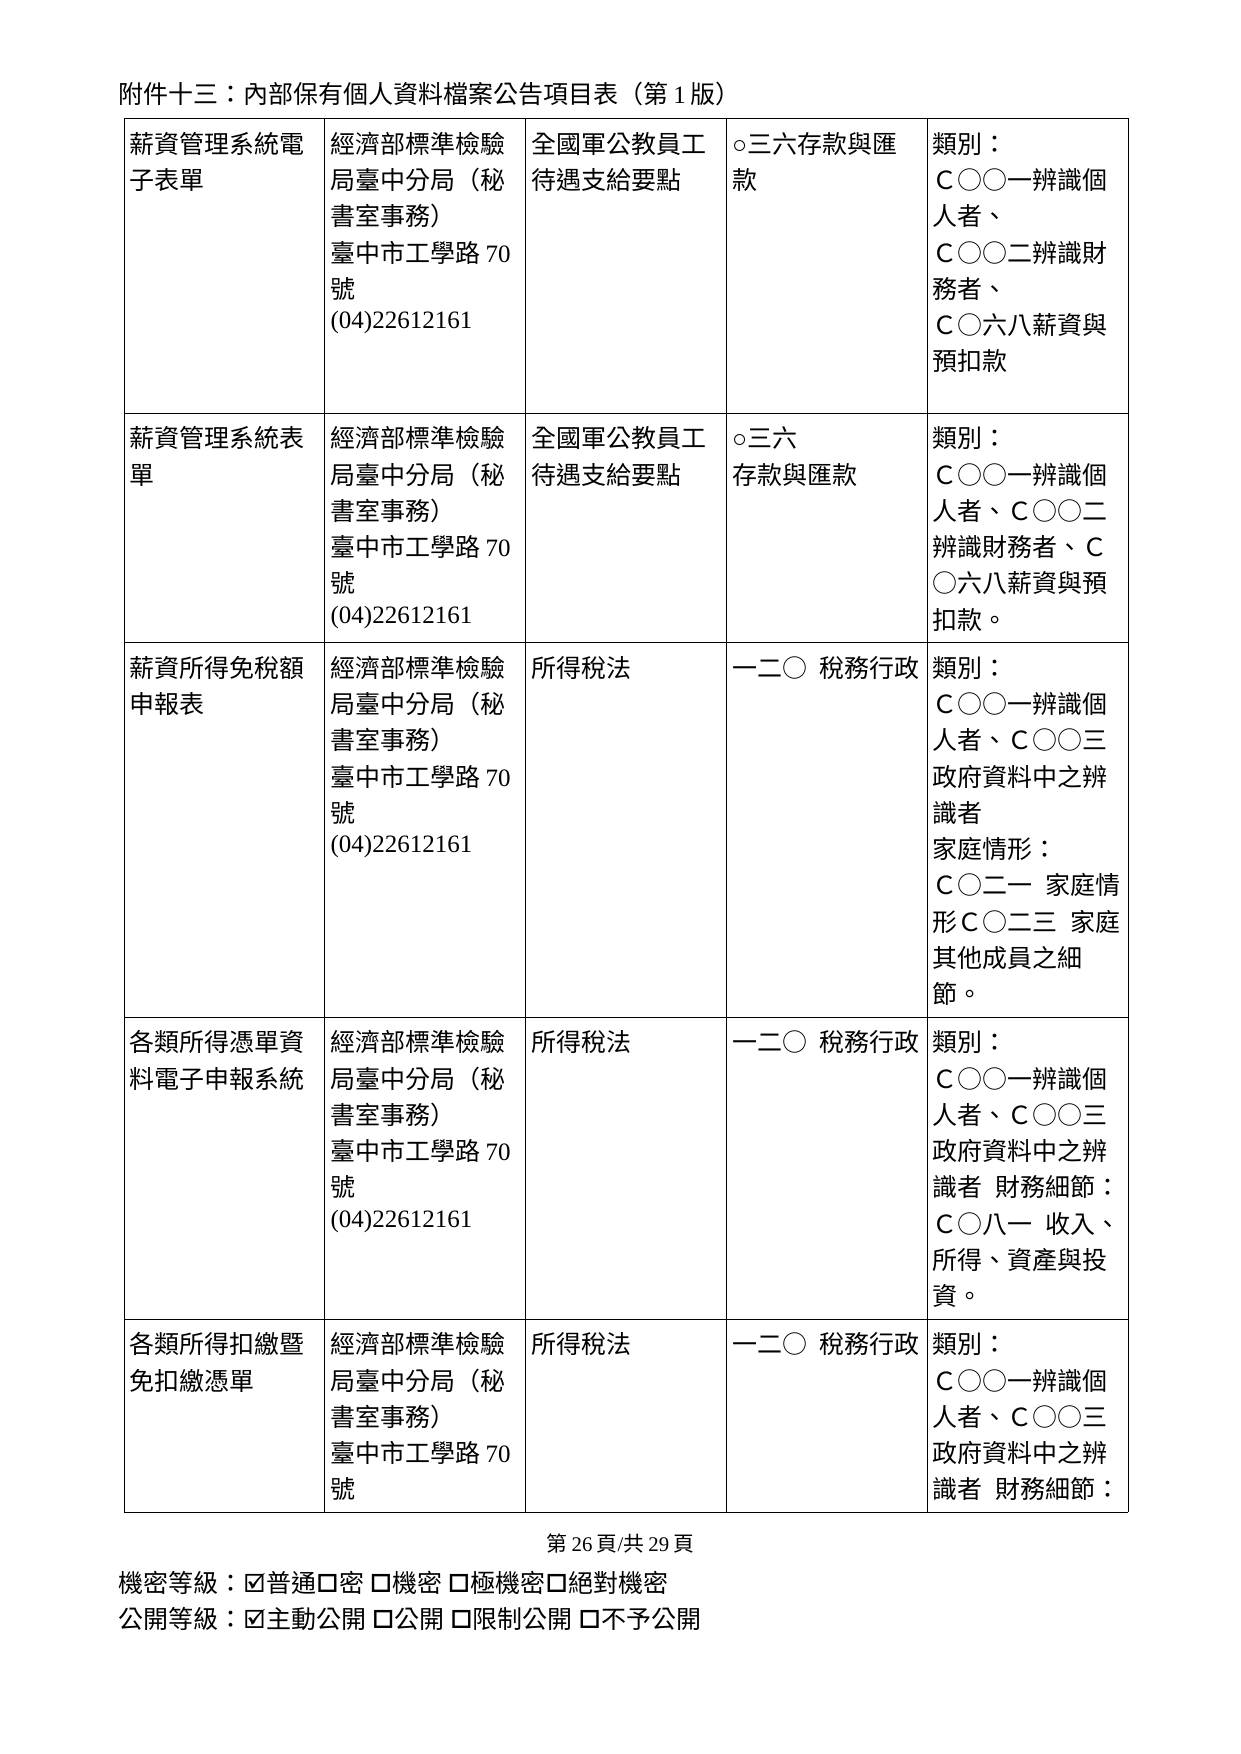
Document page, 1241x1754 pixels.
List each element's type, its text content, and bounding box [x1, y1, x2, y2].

table_cell 薪資所得免稅額申報表 [125, 643, 324, 1017]
table_cell 薪資管理系統電子表單 [125, 119, 324, 413]
table_cell 經濟部標準檢驗局臺中分局（秘書室事務） 臺中市工學路70號 [325, 1320, 525, 1512]
table_cell 經濟部標準檢驗局臺中分局（秘書室事務） 臺中市工學路70號 (04)22612161 [325, 643, 525, 1017]
table_cell 各類所得憑單資料電子申報系統 [125, 1018, 324, 1318]
table_cell 類別： Ｃ○○一辨識個人者、Ｃ○○三政府資料中之辨識者 家庭情形： Ｃ○二一 家庭情形Ｃ○二三 家庭其他成員之細節。 [928, 643, 1128, 1017]
table_cell ○三六存款與匯款 [727, 119, 927, 413]
table_cell 所得稅法 [526, 1320, 726, 1512]
table_cell 一二○ 稅務行政 [727, 1320, 927, 1512]
table_cell 類別： Ｃ○○一辨識個人者、Ｃ○○三政府資料中之辨識者 財務細節： Ｃ○八一 收入、所得、資產與投資。 [928, 1018, 1128, 1318]
table_cell ○三六 存款與匯款 [727, 414, 927, 642]
table_cell 類別： Ｃ○○一辨識個人者、Ｃ○○三政府資料中之辨識者 財務細節： [928, 1320, 1128, 1512]
table_cell 類別： Ｃ○○一辨識個人者、Ｃ○○二辨識財務者、Ｃ○六八薪資與預扣款。 [928, 414, 1128, 642]
table_cell 全國軍公教員工待遇支給要點 [526, 414, 726, 642]
table_cell 全國軍公教員工待遇支給要點 [526, 119, 726, 413]
table_cell 所得稅法 [526, 1018, 726, 1318]
table_cell 一二○ 稅務行政 [727, 643, 927, 1017]
table_cell 一二○ 稅務行政 [727, 1018, 927, 1318]
table_cell 經濟部標準檢驗局臺中分局（秘書室事務） 臺中市工學路70號 (04)22612161 [325, 119, 525, 413]
table_cell 類別： Ｃ○○一辨識個人者、 Ｃ○○二辨識財務者、 Ｃ○六八薪資與預扣款 [928, 119, 1128, 413]
table_cell 各類所得扣繳暨免扣繳憑單 [125, 1320, 324, 1512]
table_cell 經濟部標準檢驗局臺中分局（秘書室事務） 臺中市工學路70號 (04)22612161 [325, 1018, 525, 1318]
table_cell 薪資管理系統表單 [125, 414, 324, 642]
table_cell 所得稅法 [526, 643, 726, 1017]
table_cell 經濟部標準檢驗局臺中分局（秘書室事務） 臺中市工學路70號 (04)22612161 [325, 414, 525, 642]
